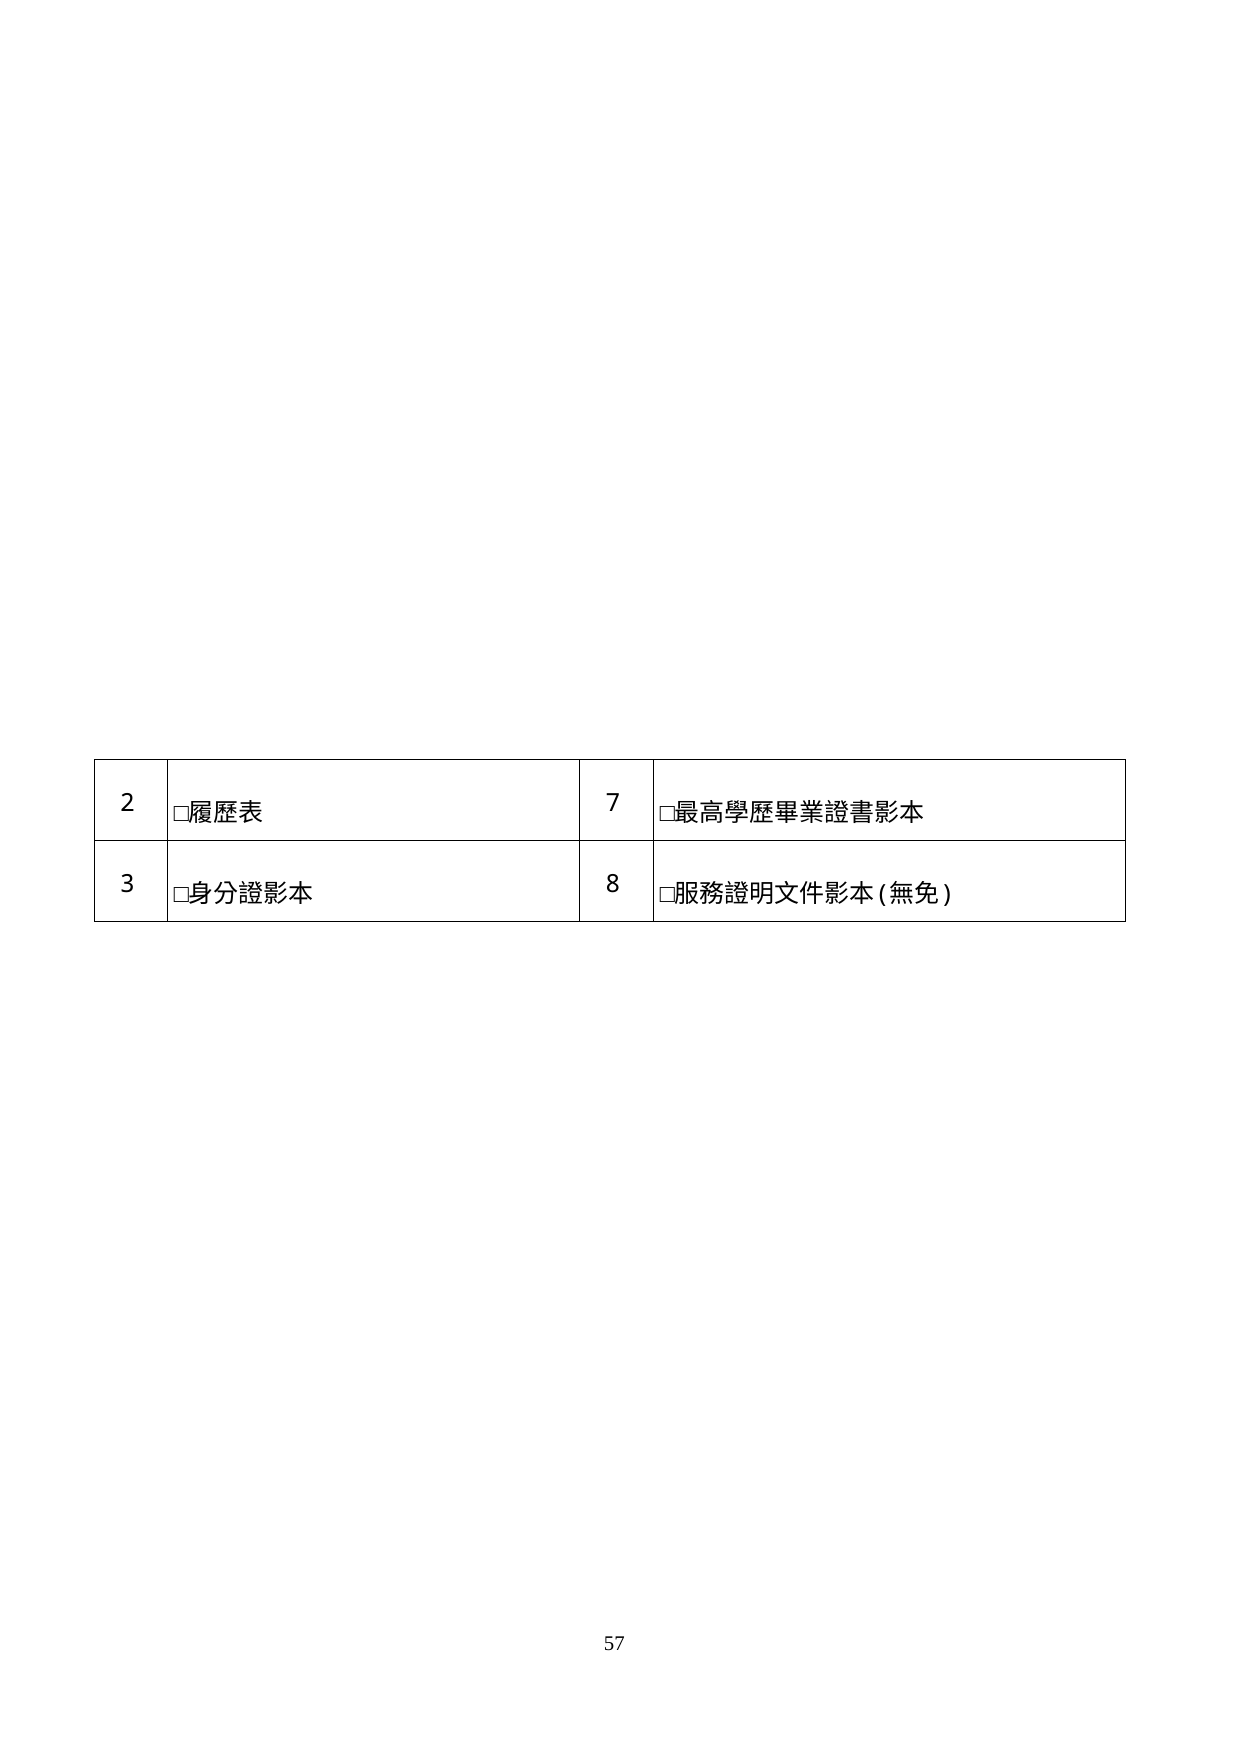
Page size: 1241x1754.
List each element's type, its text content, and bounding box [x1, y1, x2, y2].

table_cell 8 [580, 841, 653, 921]
table_cell [1130, 840, 1134, 921]
table_cell [1130, 759, 1134, 840]
table_cell 7 [580, 760, 653, 840]
table_cell 3 [95, 841, 167, 921]
table_cell □履歷表 [168, 760, 579, 840]
table_cell 2 [95, 760, 167, 840]
table_cell □服務證明文件影本(無免) [654, 841, 1125, 921]
table_cell □身分證影本 [168, 841, 579, 921]
table_cell □最高學歷畢業證書影本 [654, 760, 1125, 840]
